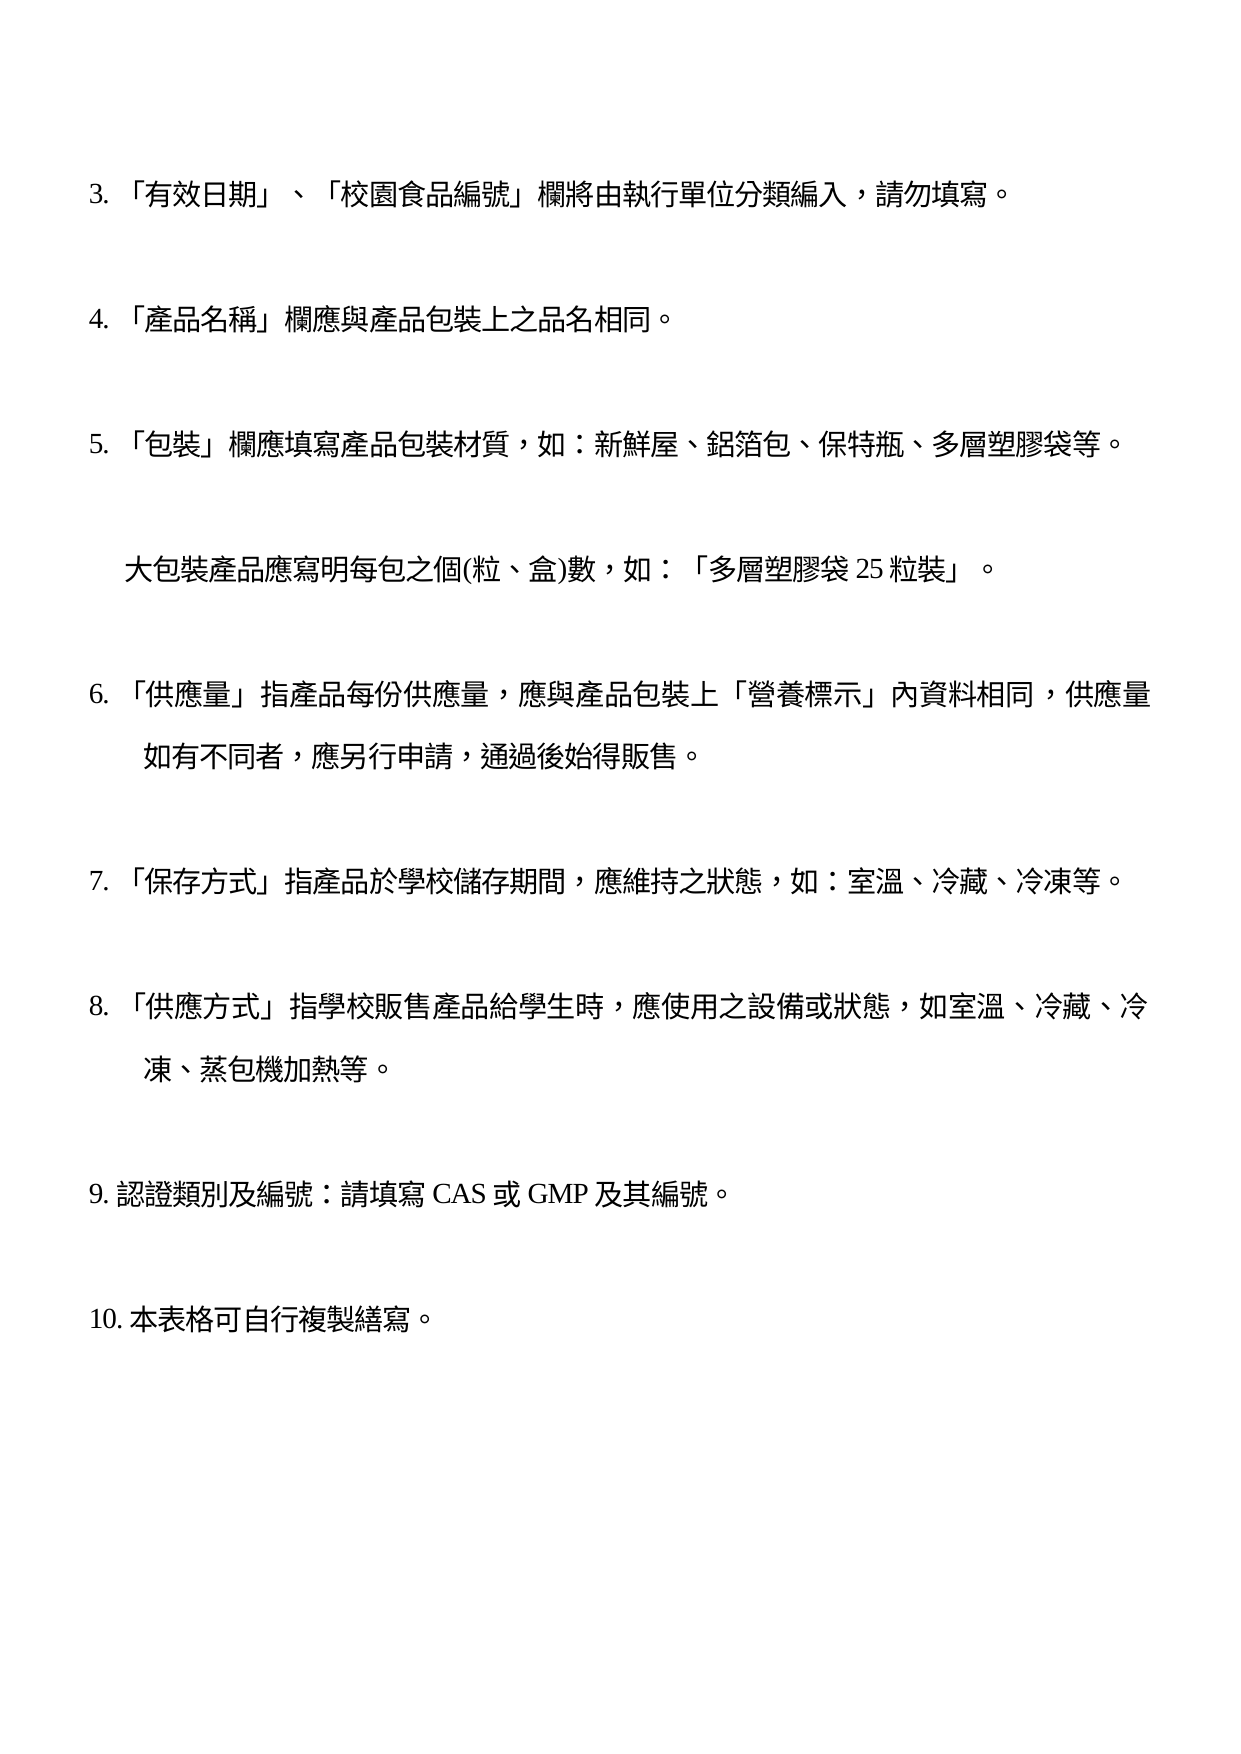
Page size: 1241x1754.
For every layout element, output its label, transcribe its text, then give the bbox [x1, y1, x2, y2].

text 大包裝產品應寫明每包之個(粒、盒)數，如：「多層塑膠袋25粒裝」。 [124, 526, 1152, 588]
text 9. 認證類別及編號：請填寫CAS或GMP及其編號。 [89, 1151, 1152, 1213]
text 3. 「有效日期」、「校園食品編號」欄將由執行單位分類編入，請勿填寫。 [89, 151, 1152, 213]
text 8. 「供應方式」指學校販售產品給學生時，應使用之設備或狀態，如室溫、冷藏、冷凍、蒸包機加熱等。 [89, 963, 1152, 1088]
text 5. 「包裝」欄應填寫產品包裝材質，如：新鮮屋、鋁箔包、保特瓶、多層塑膠袋等。 [89, 401, 1152, 463]
text 7. 「保存方式」指產品於學校儲存期間，應維持之狀態，如：室溫、冷藏、冷凍等。 [89, 838, 1152, 901]
text 6. 「供應量」指產品每份供應量，應與產品包裝上「營養標示」內資料相同，供應量如有不同者，應另行申請，通過後始得販售。 [89, 651, 1152, 776]
text 4. 「產品名稱」欄應與產品包裝上之品名相同。 [89, 276, 1152, 338]
text 10. 本表格可自行複製繕寫。 [89, 1276, 1152, 1338]
